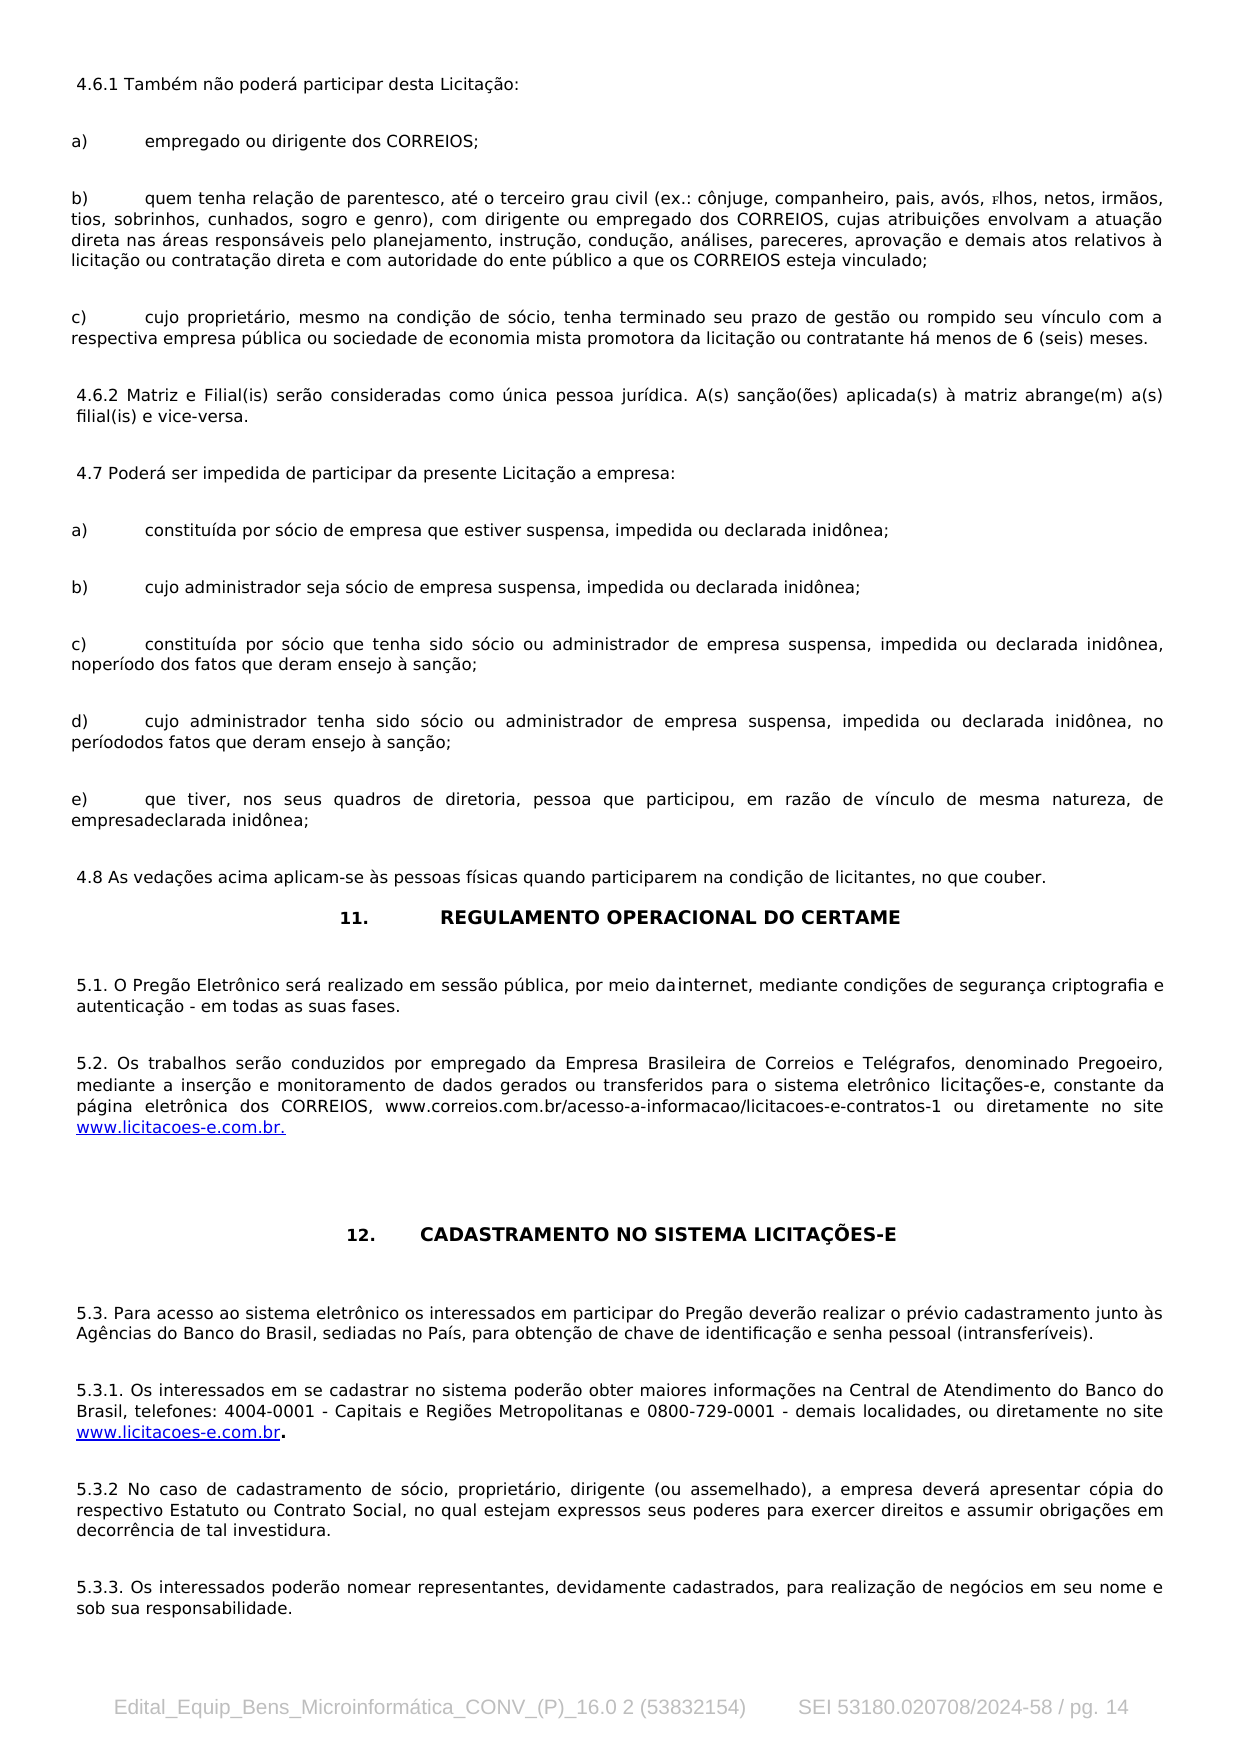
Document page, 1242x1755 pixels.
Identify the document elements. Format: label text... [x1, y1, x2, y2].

list constituída por sócio que tenha sido sócio ou administrador de empresa suspensa, impedida ou declarada inidônea, noperíodo dos fatos que deram ensejo à sanção; [71, 634, 1165, 674]
subtitle CADASTRAMENTO NO SISTEMA LICITAÇÕES-E [78, 1223, 1165, 1245]
list cujo proprietário, mesmo na condição de sócio, tenha terminado seu prazo de gestão ou rompido seu vínculo com a respectiva empresa pública ou sociedade de economia mista promotora da licitação ou contratante há menos de 6 (seis) meses. [71, 308, 1165, 348]
text 4.6.2 Matriz e Filial(is) serão consideradas como única pessoa jurídica. A(s) sanção(ões) aplicada(s) à matriz abrange(m) a(s) filial(is) e vice-versa. [76, 386, 1165, 426]
subtitle REGULAMENTO OPERACIONAL DO CERTAME [77, 907, 1163, 929]
text 5.3.1. Os interessados em se cadastrar no sistema poderão obter maiores informações na Central de Atendimento do Banco do Brasil, telefones: 4004-0001 - Capitais e Regiões Metropolitanas e 0800-729-0001 - demais localidades, ou diretamente no site www.licitacoes-e.com.br. [76, 1381, 1165, 1442]
text 4.7 Poderá ser impedida de participar da presente Licitação a empresa: [76, 463, 1165, 483]
list que tiver, nos seus quadros de diretoria, pessoa que participou, em razão de vínculo de mesma natureza, de empresadeclarada inidônea; [71, 790, 1165, 830]
text 5.3. Para acesso ao sistema eletrônico os interessados em participar do Pregão deverão realizar o prévio cadastramento junto às Agências do Banco do Brasil, sediadas no País, para obtenção de chave de identificação e senha pessoal (intransferíveis). [76, 1303, 1165, 1344]
text 5.3.3. Os interessados poderão nomear representantes, devidamente cadastrados, para realização de negócios em seu nome e sob sua responsabilidade. [76, 1578, 1165, 1618]
list cujo administrador tenha sido sócio ou administrador de empresa suspensa, impedida ou declarada inidônea, no períododos fatos que deram ensejo à sanção; [71, 712, 1165, 752]
text 4.6.1 Também não poderá participar desta Licitação: [76, 75, 1165, 94]
list constituída por sócio de empresa que estiver suspensa, impedida ou declarada inidônea; [71, 521, 1165, 540]
list quem tenha relação de parentesco, até o terceiro grau civil (ex.: cônjuge, companheiro, pais, avós, lhos, netos, irmãos, tios, sobrinhos, cunhados, sogro e genro), com dirigente ou empregado dos CORREIOS, cujas atribuições envolvam a atuação direta nas áreas responsáveis pelo planejamento, instrução, condução, análises, pareceres, aprovação e demais atos relativos à licitação ou contratação direta e com autoridade do ente público a que os CORREIOS esteja vinculado; [71, 189, 1165, 271]
text 5.2. Os trabalhos serão conduzidos por empregado da Empresa Brasileira de Correios e Telégrafos, denominado Pregoeiro, mediante a inserção e monitoramento de dados gerados ou transferidos para o sistema eletrônico licitações-e, constante da página eletrônica dos CORREIOS, www.correios.com.br/acesso-a-informacao/licitacoes-e-contratos-1 ou diretamente no site www.licitacoes-e.com.br. [76, 1054, 1165, 1137]
list empregado ou dirigente dos CORREIOS; [71, 132, 1165, 151]
text 5.1. O Pregão Eletrônico será realizado em sessão pública, por meio dainternet, mediante condições de segurança criptografia e autenticação - em todas as suas fases. [76, 975, 1165, 1017]
list cujo administrador seja sócio de empresa suspensa, impedida ou declarada inidônea; [71, 577, 1165, 597]
text 5.3.2 No caso de cadastramento de sócio, proprietário, dirigente (ou assemelhado), a empresa deverá apresentar cópia do respectivo Estatuto ou Contrato Social, no qual estejam expressos seus poderes para exercer direitos e assumir obrigações em decorrência de tal investidura. [76, 1480, 1165, 1541]
text 4.8 As vedações acima aplicam-se às pessoas físicas quando participarem na condição de licitantes, no que couber. [76, 868, 1165, 887]
